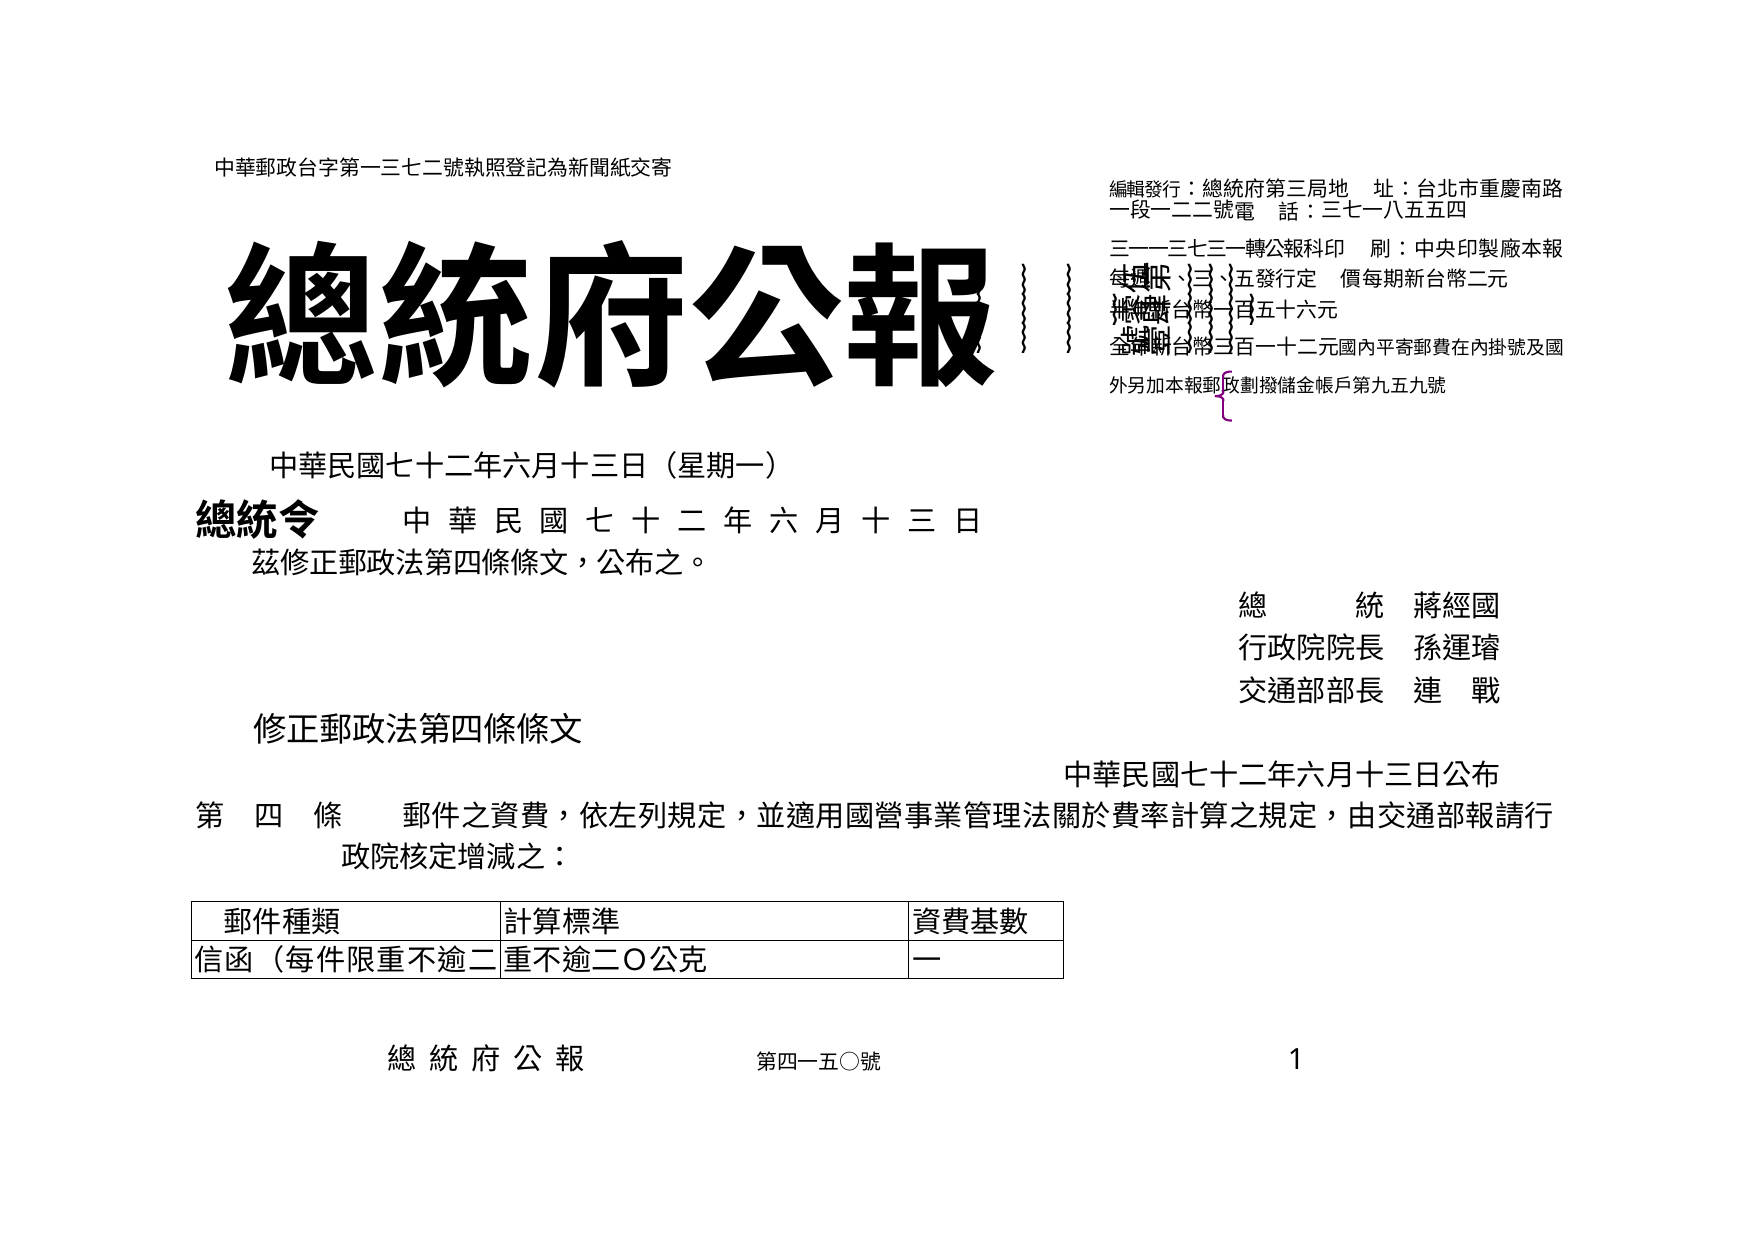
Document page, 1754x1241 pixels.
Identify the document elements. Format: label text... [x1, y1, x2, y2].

text 行政院院長 孫運璿 [195, 628, 1501, 666]
table_header 總統令 [192, 222, 399, 543]
table_cell 一 [909, 941, 1063, 978]
text 中華民國七十二年六月十三日公布 [195, 755, 1501, 793]
table_header 中華民國七十二年六月十三日 [399, 222, 986, 543]
text 總 統 蔣經國 [195, 586, 1501, 623]
text 茲修正郵政法第四條條文，公布之。 [195, 543, 1559, 581]
text 第 四 條 郵件之資費，依左列規定，並適用國營事業管理法關於費率計算之規定，由交通部報請行政院核定增減之： [195, 793, 1559, 876]
text 交通部部長 連 戰 [195, 671, 1501, 708]
table_header 計算標準 [501, 902, 908, 939]
table_cell 信函（每件限重不逾二 [192, 941, 500, 978]
table_cell 重不逾二Ｏ公克 [501, 941, 908, 978]
table_header 資費基數 [909, 902, 1063, 939]
table_header 郵件種類 [192, 902, 500, 939]
text 修正郵政法第四條條文 [253, 708, 1559, 750]
